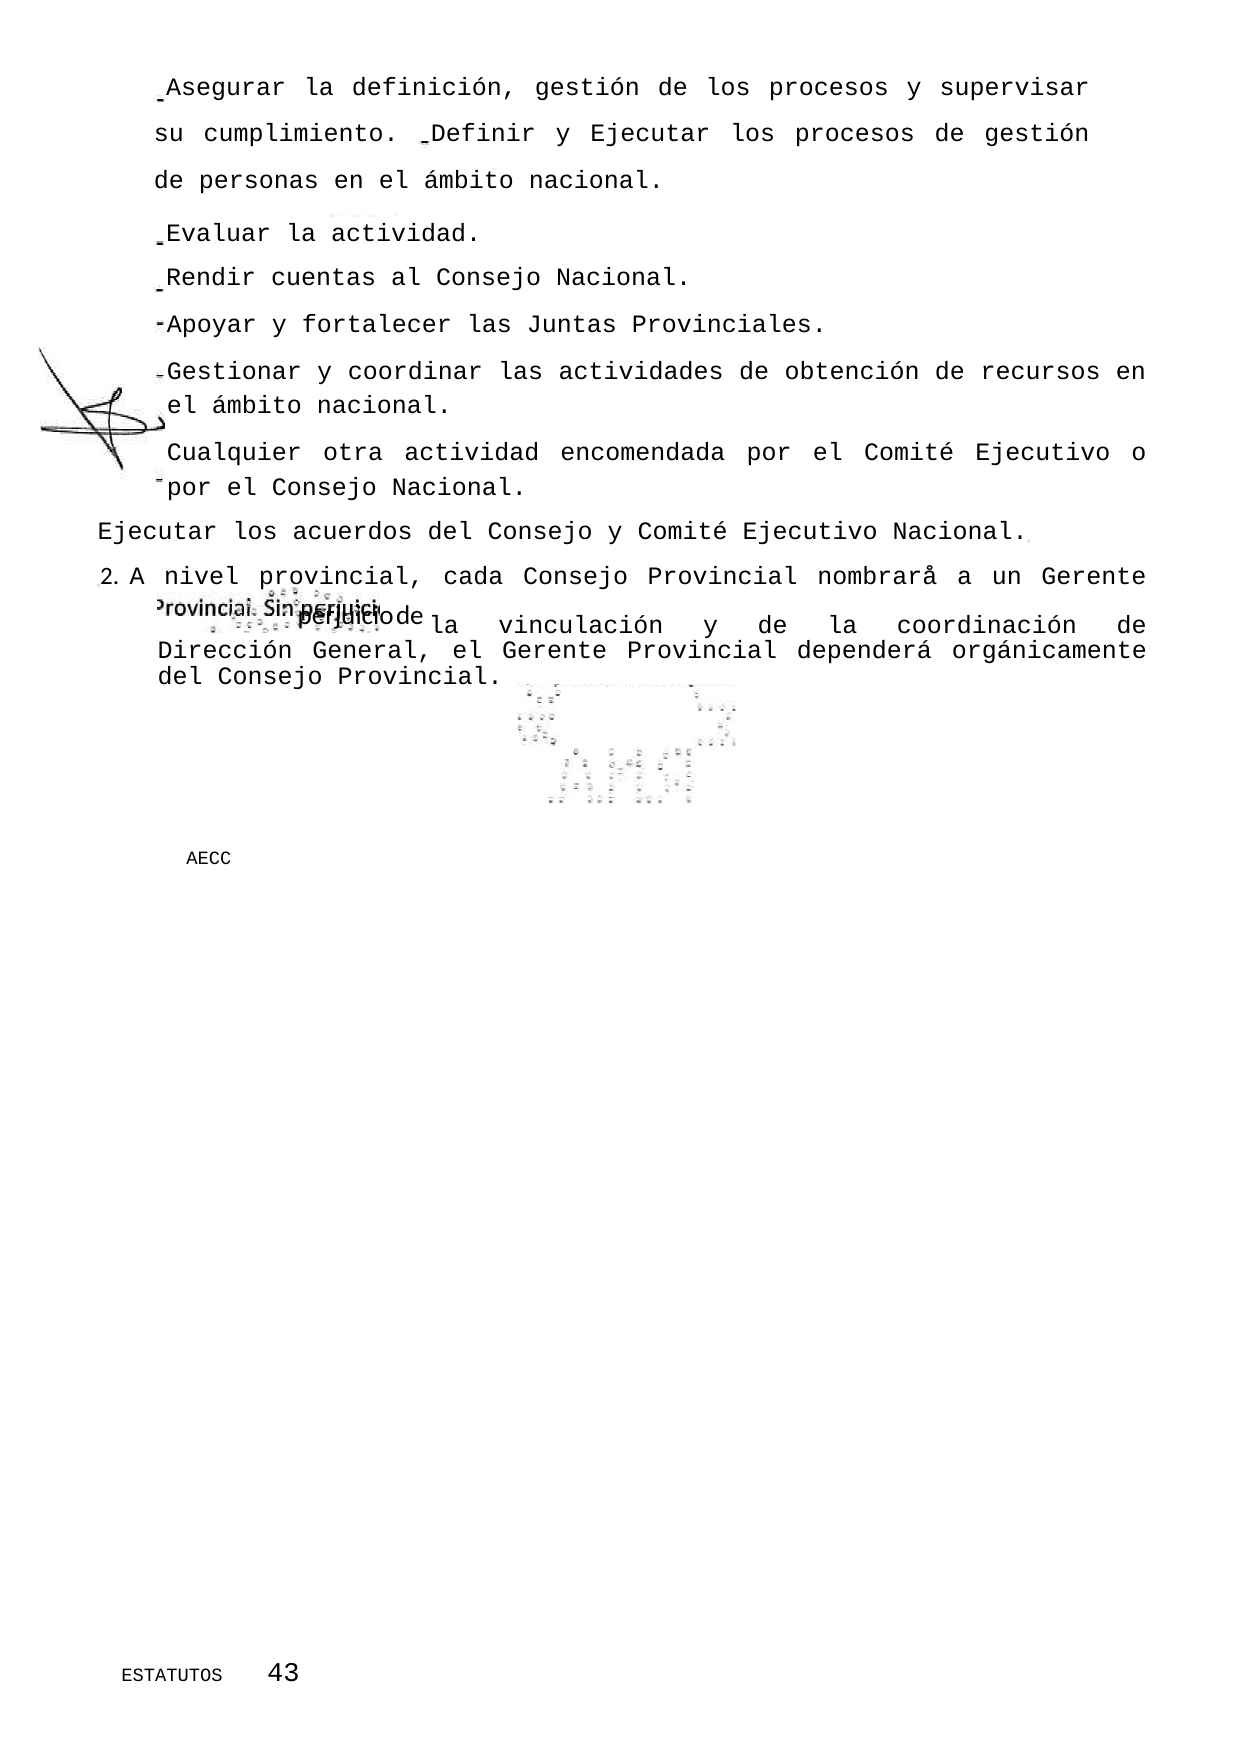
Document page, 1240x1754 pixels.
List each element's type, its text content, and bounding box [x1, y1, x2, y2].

text Asegurar la definición, gestión de los procesos y supervisar su cumplimiento. Definir y Ejecutar los procesos de gestión de personas en el ámbito nacional. [154, 75, 1090, 196]
text Cualquier otra actividad encomendada por el Comité Ejecutivo o por el Consejo Nacional. [97, 440, 1147, 503]
text AECC [186, 849, 1148, 870]
text Evaluar la actividad. [154, 221, 1147, 249]
text Apoyar y fortalecer las Juntas Provinciales. [97, 312, 1147, 340]
text 2. A nivel provincial, cada Consejo Provincial nombrarå a un Gerente la vinculación y de la coordinación de Dirección General, el Gerente Provincial dependerá orgánicamente del Consejo Provincial. [97, 561, 1147, 803]
text Gestionar y coordinar las actividades de obtención de recursos en el ámbito nacional. [165, 358, 1147, 421]
text Rendir cuentas al Consejo Nacional. [154, 265, 1147, 293]
text Ejecutar los acuerdos del Consejo y Comité Ejecutivo Nacional. [97, 519, 1147, 547]
